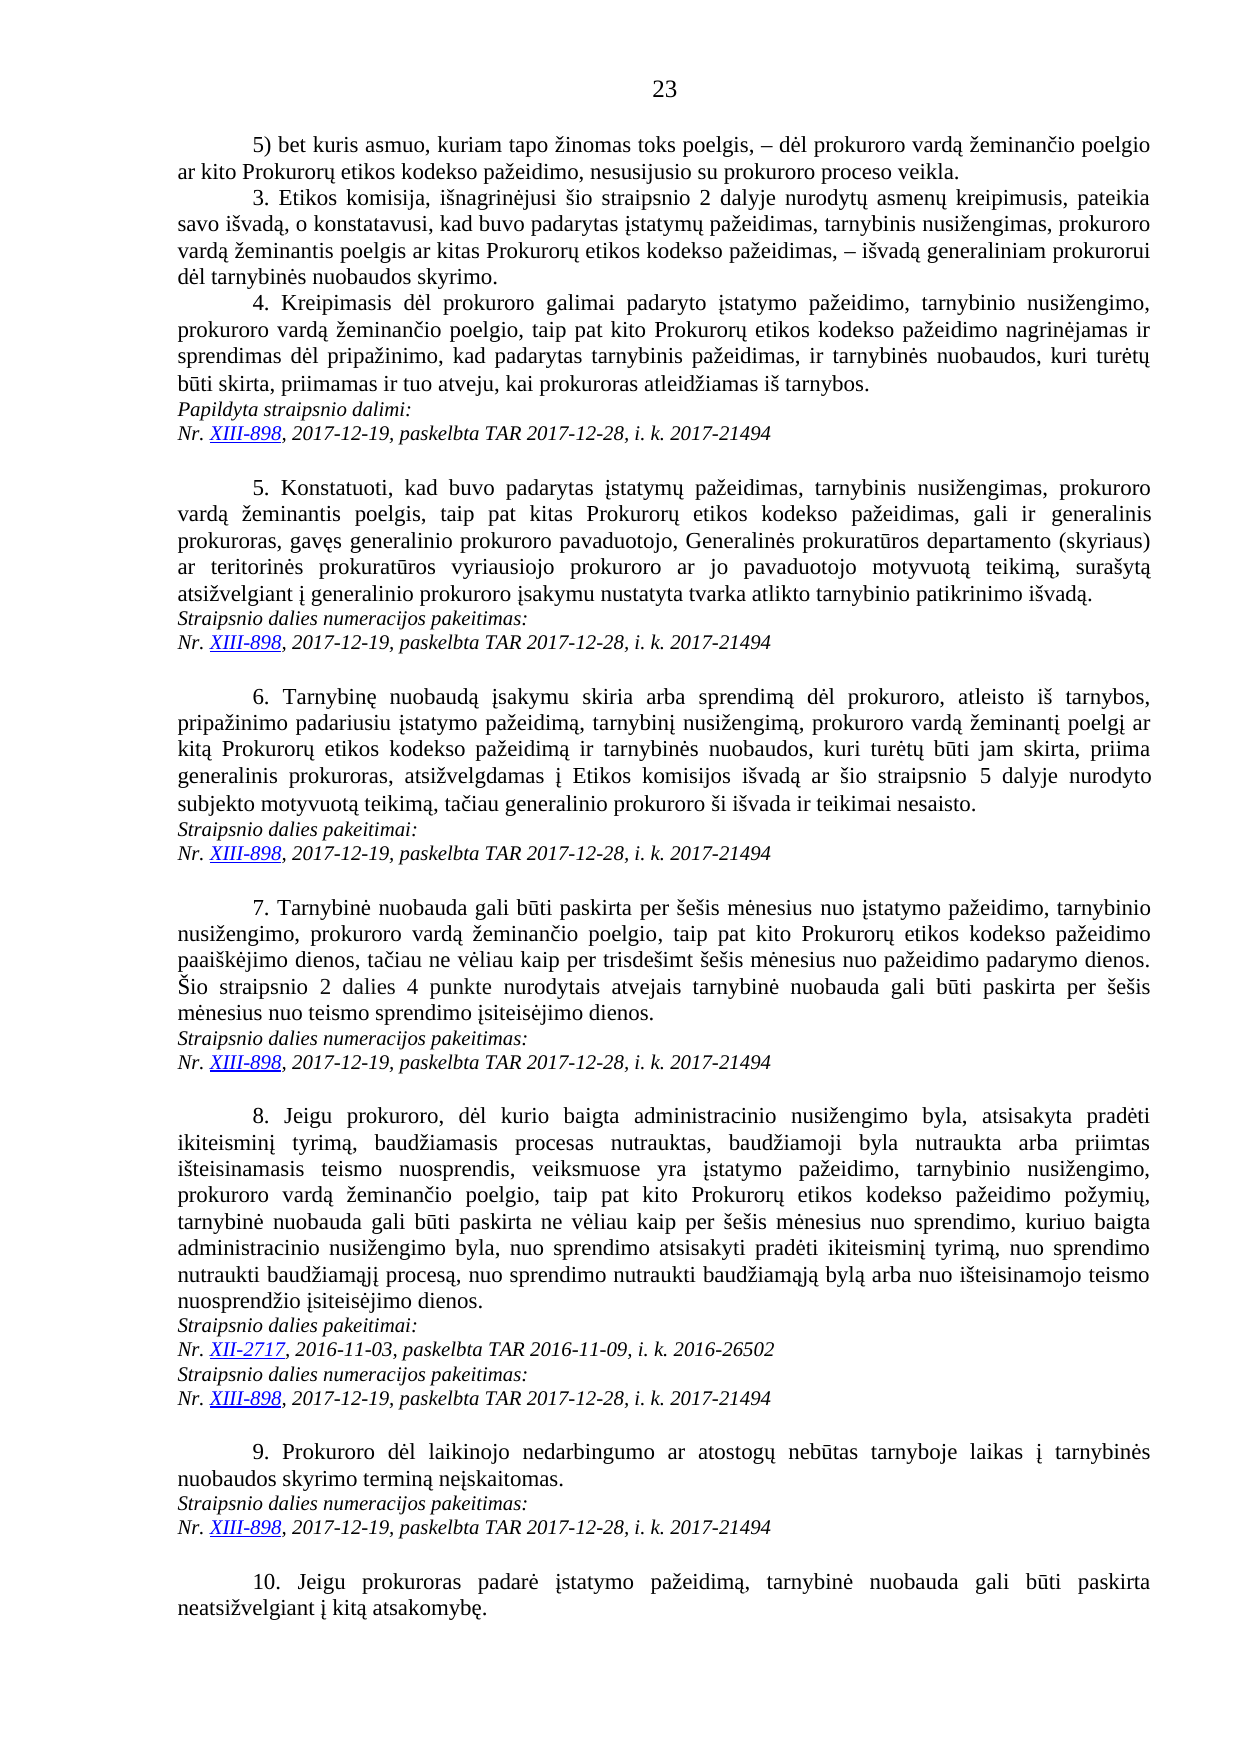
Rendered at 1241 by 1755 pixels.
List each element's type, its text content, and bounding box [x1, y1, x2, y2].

text 8. Jeigu prokuroro, dėl kurio baigta administracinio nusižengimo byla, atsisakyta pradėti ikiteisminį tyrimą, baudžiamasis procesas nutrauktas, baudžiamoji byla nutraukta arba priimtas išteisinamasis teismo nuosprendis, veiksmuose yra įstatymo pažeidimo, tarnybinio nusižengimo, prokuroro vardą žeminančio poelgio, taip pat kito Prokurorų etikos kodekso pažeidimo požymių, tarnybinė nuobauda gali būti paskirta ne vėliau kaip per šešis mėnesius nuo sprendimo, kuriuo baigta administracinio nusižengimo byla, nuo sprendimo atsisakyti pradėti ikiteisminį tyrimą, nuo sprendimo nutraukti baudžiamąjį procesą, nuo sprendimo nutraukti baudžiamąją bylą arba nuo išteisinamojo teismo nuosprendžio įsiteisėjimo dienos. [177, 1102, 1152, 1313]
text Nr. XIII-898, 2017-12-19, paskelbta TAR 2017-12-28, i. k. 2017-21494 [177, 1050, 1152, 1074]
text Straipsnio dalies pakeitimai: [177, 1313, 1152, 1337]
text Nr. XII-2717, 2016-11-03, paskelbta TAR 2016-11-09, i. k. 2016-26502 [177, 1337, 1152, 1361]
text 6. Tarnybinę nuobaudą įsakymu skiria arba sprendimą dėl prokuroro, atleisto iš tarnybos, pripažinimo padariusiu įstatymo pažeidimą, tarnybinį nusižengimą, prokuroro vardą žeminantį poelgį ar kitą Prokurorų etikos kodekso pažeidimą ir tarnybinės nuobaudos, kuri turėtų būti jam skirta, priima generalinis prokuroras, atsižvelgdamas į Etikos komisijos išvadą ar šio straipsnio 5 dalyje nurodyto subjekto motyvuotą teikimą, tačiau generalinio prokuroro ši išvada ir teikimai nesaisto. [177, 683, 1152, 817]
text Papildyta straipsnio dalimi: [177, 397, 1152, 421]
text 10. Jeigu prokuroras padarė įstatymo pažeidimą, tarnybinė nuobauda gali būti paskirta neatsižvelgiant į kitą atsakomybę. [177, 1568, 1152, 1621]
text 5) bet kuris asmuo, kuriam tapo žinomas toks poelgis, – dėl prokuroro vardą žeminančio poelgio ar kito Prokurorų etikos kodekso pažeidimo, nesusijusio su prokuroro proceso veikla. [177, 131, 1152, 184]
text Nr. XIII-898, 2017-12-19, paskelbta TAR 2017-12-28, i. k. 2017-21494 [177, 1386, 1152, 1409]
text Straipsnio dalies numeracijos pakeitimas: [177, 606, 1152, 630]
text Straipsnio dalies numeracijos pakeitimas: [177, 1361, 1152, 1386]
text Nr. XIII-898, 2017-12-19, paskelbta TAR 2017-12-28, i. k. 2017-21494 [177, 1515, 1152, 1539]
text Nr. XIII-898, 2017-12-19, paskelbta TAR 2017-12-28, i. k. 2017-21494 [177, 421, 1152, 445]
text 4. Kreipimasis dėl prokuroro galimai padaryto įstatymo pažeidimo, tarnybinio nusižengimo, prokuroro vardą žeminančio poelgio, taip pat kito Prokurorų etikos kodekso pažeidimo nagrinėjamas ir sprendimas dėl pripažinimo, kad padarytas tarnybinis pažeidimas, ir tarnybinės nuobaudos, kuri turėtų būti skirta, priimamas ir tuo atveju, kai prokuroras atleidžiamas iš tarnybos. [177, 289, 1152, 397]
text Nr. XIII-898, 2017-12-19, paskelbta TAR 2017-12-28, i. k. 2017-21494 [177, 630, 1152, 654]
text 9. Prokuroro dėl laikinojo nedarbingumo ar atostogų nebūtas tarnyboje laikas į tarnybinės nuobaudos skyrimo terminą neįskaitomas. [177, 1438, 1152, 1491]
text Straipsnio dalies pakeitimai: [177, 817, 1152, 841]
text 5. Konstatuoti, kad buvo padarytas įstatymų pažeidimas, tarnybinis nusižengimas, prokuroro vardą žeminantis poelgis, taip pat kitas Prokurorų etikos kodekso pažeidimas, gali ir generalinis prokuroras, gavęs generalinio prokuroro pavaduotojo, Generalinės prokuratūros departamento (skyriaus) ar teritorinės prokuratūros vyriausiojo prokuroro ar jo pavaduotojo motyvuotą teikimą, surašytą atsižvelgiant į generalinio prokuroro įsakymu nustatyta tvarka atlikto tarnybinio patikrinimo išvadą. [177, 474, 1152, 606]
text 3. Etikos komisija, išnagrinėjusi šio straipsnio 2 dalyje nurodytų asmenų kreipimusis, pateikia savo išvadą, o konstatavusi, kad buvo padarytas įstatymų pažeidimas, tarnybinis nusižengimas, prokuroro vardą žeminantis poelgis ar kitas Prokurorų etikos kodekso pažeidimas, – išvadą generaliniam prokurorui dėl tarnybinės nuobaudos skyrimo. [177, 184, 1152, 289]
text Straipsnio dalies numeracijos pakeitimas: [177, 1491, 1152, 1515]
text Straipsnio dalies numeracijos pakeitimas: [177, 1026, 1152, 1050]
text 7. Tarnybinė nuobauda gali būti paskirta per šešis mėnesius nuo įstatymo pažeidimo, tarnybinio nusižengimo, prokuroro vardą žeminančio poelgio, taip pat kito Prokurorų etikos kodekso pažeidimo paaiškėjimo dienos, tačiau ne vėliau kaip per trisdešimt šešis mėnesius nuo pažeidimo padarymo dienos. Šio straipsnio 2 dalies 4 punkte nurodytais atvejais tarnybinė nuobauda gali būti paskirta per šešis mėnesius nuo teismo sprendimo įsiteisėjimo dienos. [177, 894, 1152, 1026]
text Nr. XIII-898, 2017-12-19, paskelbta TAR 2017-12-28, i. k. 2017-21494 [177, 841, 1152, 865]
